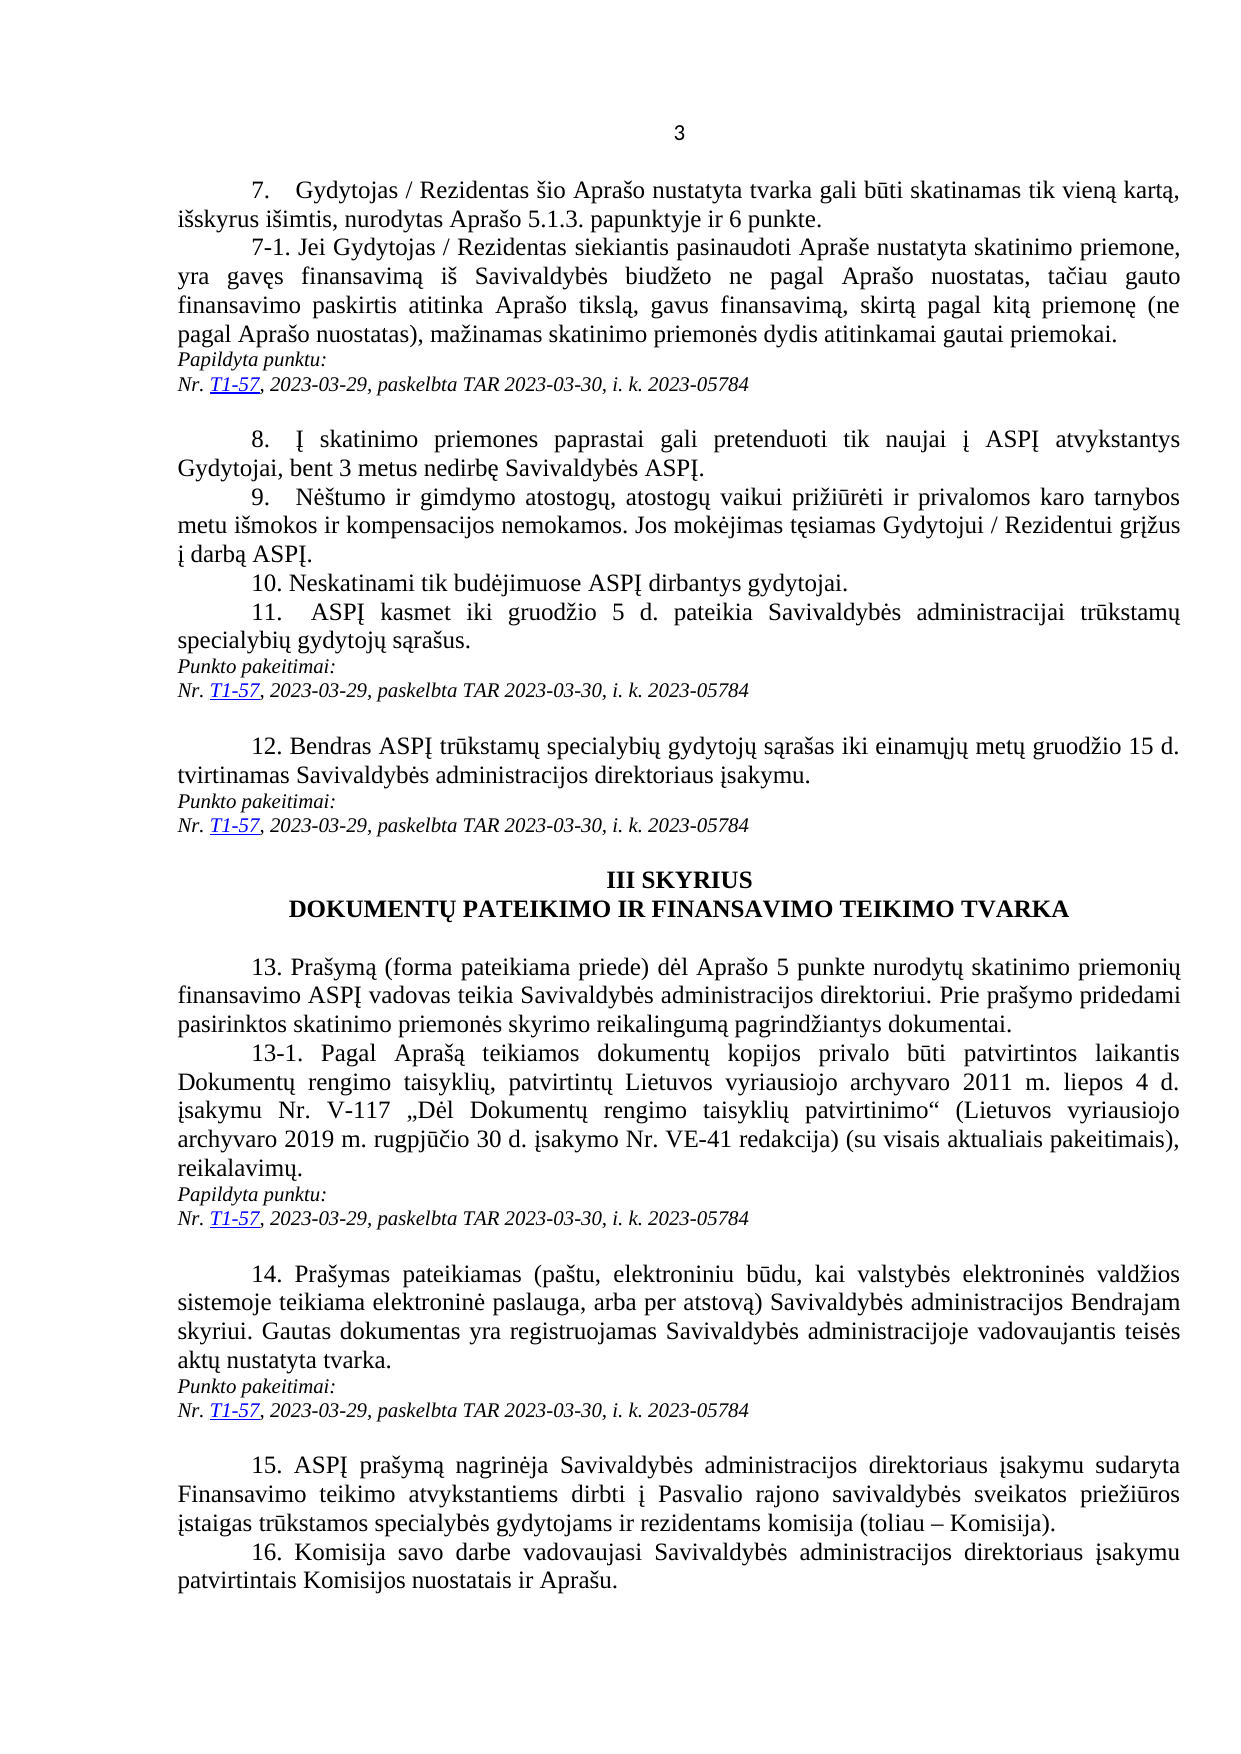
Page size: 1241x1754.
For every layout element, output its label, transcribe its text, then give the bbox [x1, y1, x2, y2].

text Punkto pakeitimai: [177, 654, 1181, 678]
text 10. Neskatinami tik budėjimuose ASPĮ dirbantys gydytojai. [177, 568, 1181, 597]
text 7. Gydytojas / Rezidentas šio Aprašo nustatyta tvarka gali būti skatinamas tik vieną kartą, išskyrus išimtis, nurodytas Aprašo 5.1.3. papunktyje ir 6 punkte. [177, 175, 1181, 232]
text 9. Nėštumo ir gimdymo atostogų, atostogų vaikui prižiūrėti ir privalomos karo tarnybos metu išmokos ir kompensacijos nemokamos. Jos mokėjimas tęsiamas Gydytojui / Rezidentui grįžus į darbą ASPĮ. [177, 482, 1181, 568]
text 13. Prašymą (forma pateikiama priede) dėl Aprašo 5 punkte nurodytų skatinimo priemonių finansavimo ASPĮ vadovas teikia Savivaldybės administracijos direktoriui. Prie prašymo pridedami pasirinktos skatinimo priemonės skyrimo reikalingumą pagrindžiantys dokumentai. [177, 952, 1181, 1038]
text 7-1. Jei Gydytojas / Rezidentas siekiantis pasinaudoti Apraše nustatyta skatinimo priemone, yra gavęs finansavimą iš Savivaldybės biudžeto ne pagal Aprašo nuostatas, tačiau gauto finansavimo paskirtis atitinka Aprašo tikslą, gavus finansavimą, skirtą pagal kitą priemonę (ne pagal Aprašo nuostatas), mažinamas skatinimo priemonės dydis atitinkamai gautai priemokai. [177, 232, 1181, 347]
text 16. Komisija savo darbe vadovaujasi Savivaldybės administracijos direktoriaus įsakymu patvirtintais Komisijos nuostatais ir Aprašu. [177, 1537, 1181, 1594]
text Papildyta punktu: [177, 347, 1181, 371]
text DOKUMENTŲ PATEIKIMO IR FINANSAVIMO TEIKIMO TVARKA [177, 894, 1181, 923]
text 8. Į skatinimo priemones paprastai gali pretenduoti tik naujai į ASPĮ atvykstantys Gydytojai, bent 3 metus nedirbę Savivaldybės ASPĮ. [177, 424, 1181, 482]
text 11. ASPĮ kasmet iki gruodžio 5 d. pateikia Savivaldybės administracijai trūkstamų specialybių gydytojų sąrašus. [177, 597, 1181, 654]
text 15. ASPĮ prašymą nagrinėja Savivaldybės administracijos direktoriaus įsakymu sudaryta Finansavimo teikimo atvykstantiems dirbti į Pasvalio rajono savivaldybės sveikatos priežiūros įstaigas trūkstamos specialybės gydytojams ir rezidentams komisija (toliau – Komisija). [177, 1451, 1181, 1537]
text Nr. T1-57, 2023-03-29, paskelbta TAR 2023-03-30, i. k. 2023-05784 [177, 678, 1181, 702]
text 12. Bendras ASPĮ trūkstamų specialybių gydytojų sąrašas iki einamųjų metų gruodžio 15 d. tvirtinamas Savivaldybės administracijos direktoriaus įsakymu. [177, 731, 1181, 789]
text Nr. T1-57, 2023-03-29, paskelbta TAR 2023-03-30, i. k. 2023-05784 [177, 371, 1181, 396]
text 14. Prašymas pateikiamas (paštu, elektroniniu būdu, kai valstybės elektroninės valdžios sistemoje teikiama elektroninė paslauga, arba per atstovą) Savivaldybės administracijos Bendrajam skyriui. Gautas dokumentas yra registruojamas Savivaldybės administracijoje vadovaujantis teisės aktų nustatyta tvarka. [177, 1259, 1181, 1374]
text Nr. T1-57, 2023-03-29, paskelbta TAR 2023-03-30, i. k. 2023-05784 [177, 813, 1181, 837]
text Nr. T1-57, 2023-03-29, paskelbta TAR 2023-03-30, i. k. 2023-05784 [177, 1398, 1181, 1422]
text 13-1. Pagal Aprašą teikiamos dokumentų kopijos privalo būti patvirtintos laikantis Dokumentų rengimo taisyklių, patvirtintų Lietuvos vyriausiojo archyvaro 2011 m. liepos 4 d. įsakymu Nr. V-117 „Dėl Dokumentų rengimo taisyklių patvirtinimo“ (Lietuvos vyriausiojo archyvaro 2019 m. rugpjūčio 30 d. įsakymo Nr. VE-41 redakcija) (su visais aktualiais pakeitimais), reikalavimų. [177, 1038, 1181, 1182]
text Punkto pakeitimai: [177, 789, 1181, 813]
text Nr. T1-57, 2023-03-29, paskelbta TAR 2023-03-30, i. k. 2023-05784 [177, 1206, 1181, 1230]
text III SKYRIUS [177, 866, 1181, 894]
text Punkto pakeitimai: [177, 1374, 1181, 1398]
text Papildyta punktu: [177, 1182, 1181, 1206]
